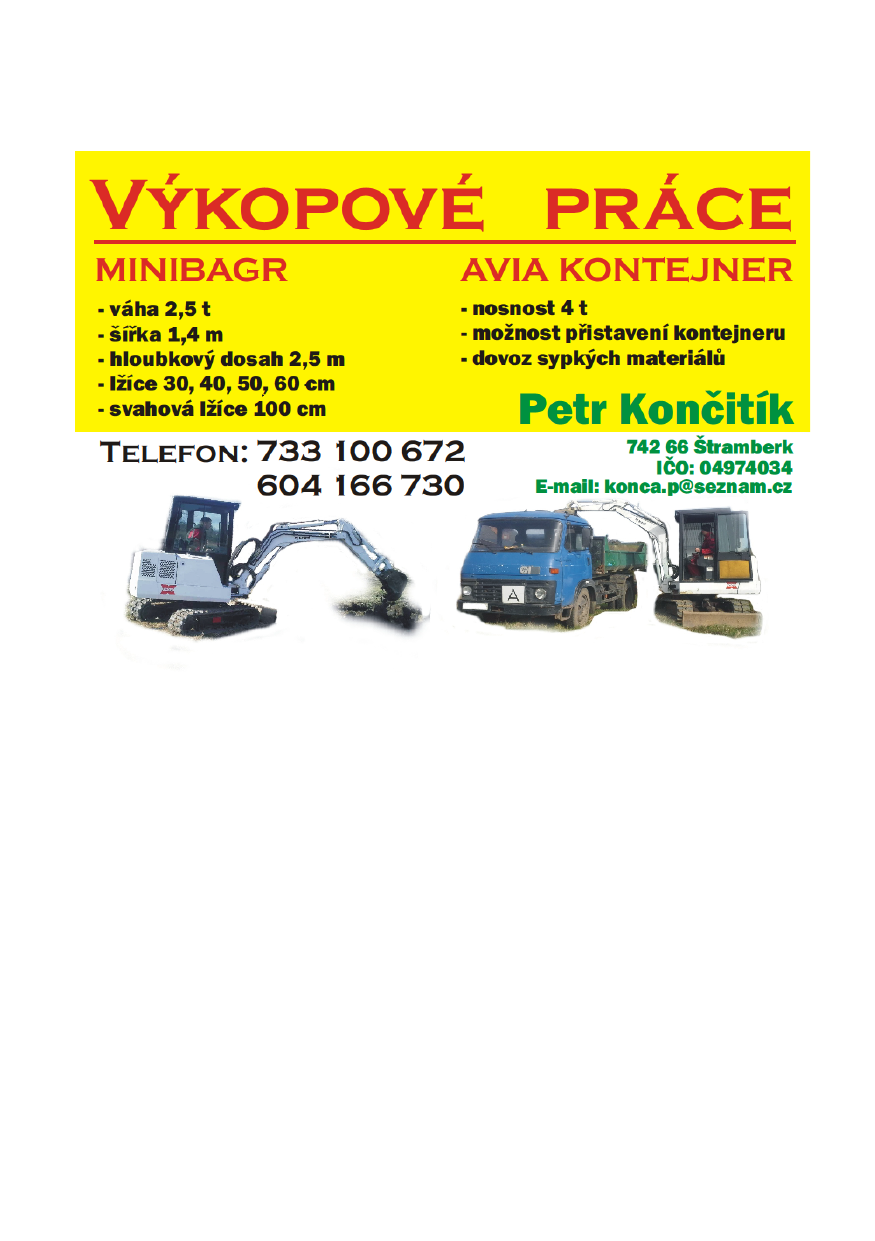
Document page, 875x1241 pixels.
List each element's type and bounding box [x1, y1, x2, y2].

picture [75, 151, 811, 672]
